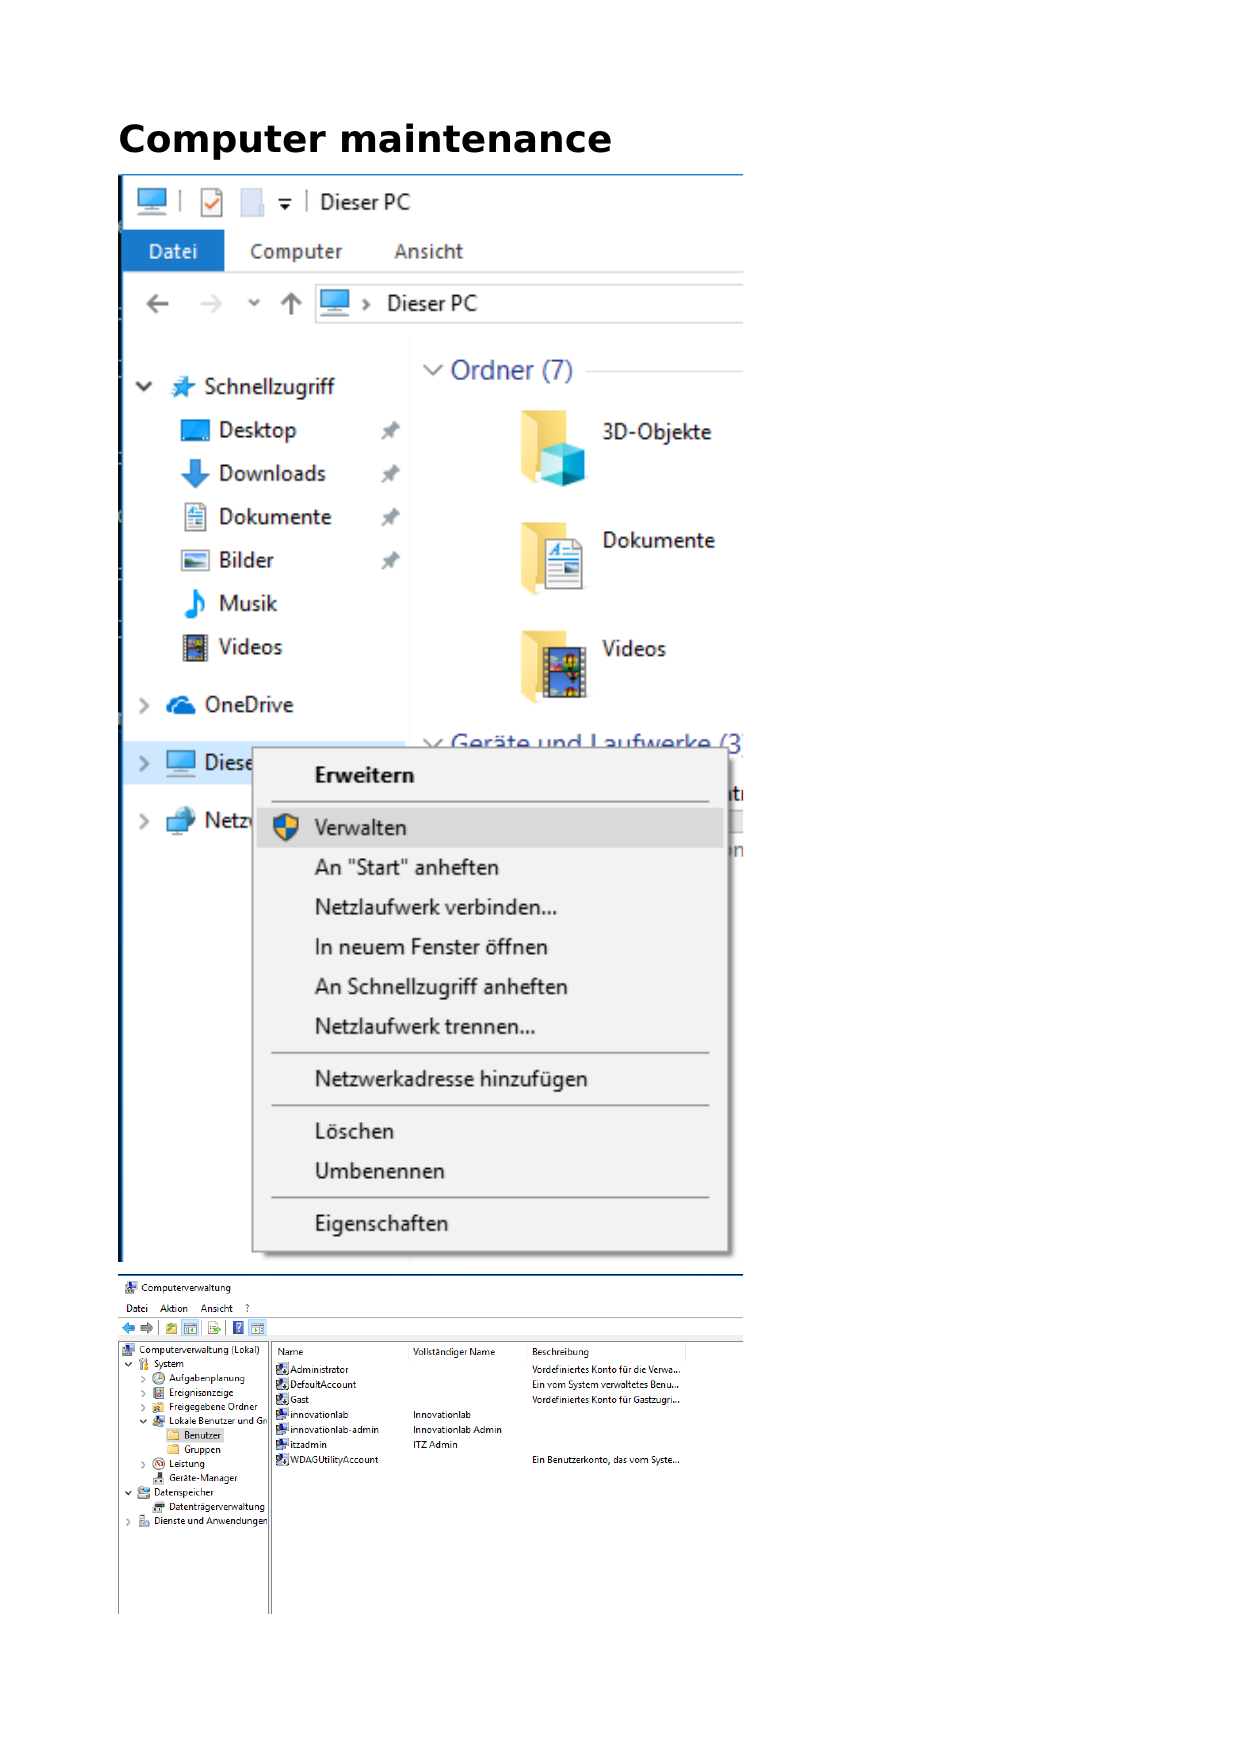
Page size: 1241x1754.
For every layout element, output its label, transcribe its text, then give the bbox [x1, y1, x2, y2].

picture [118, 174, 744, 1262]
subtitle Computer maintenance [118, 118, 1122, 162]
picture [118, 1274, 744, 1614]
